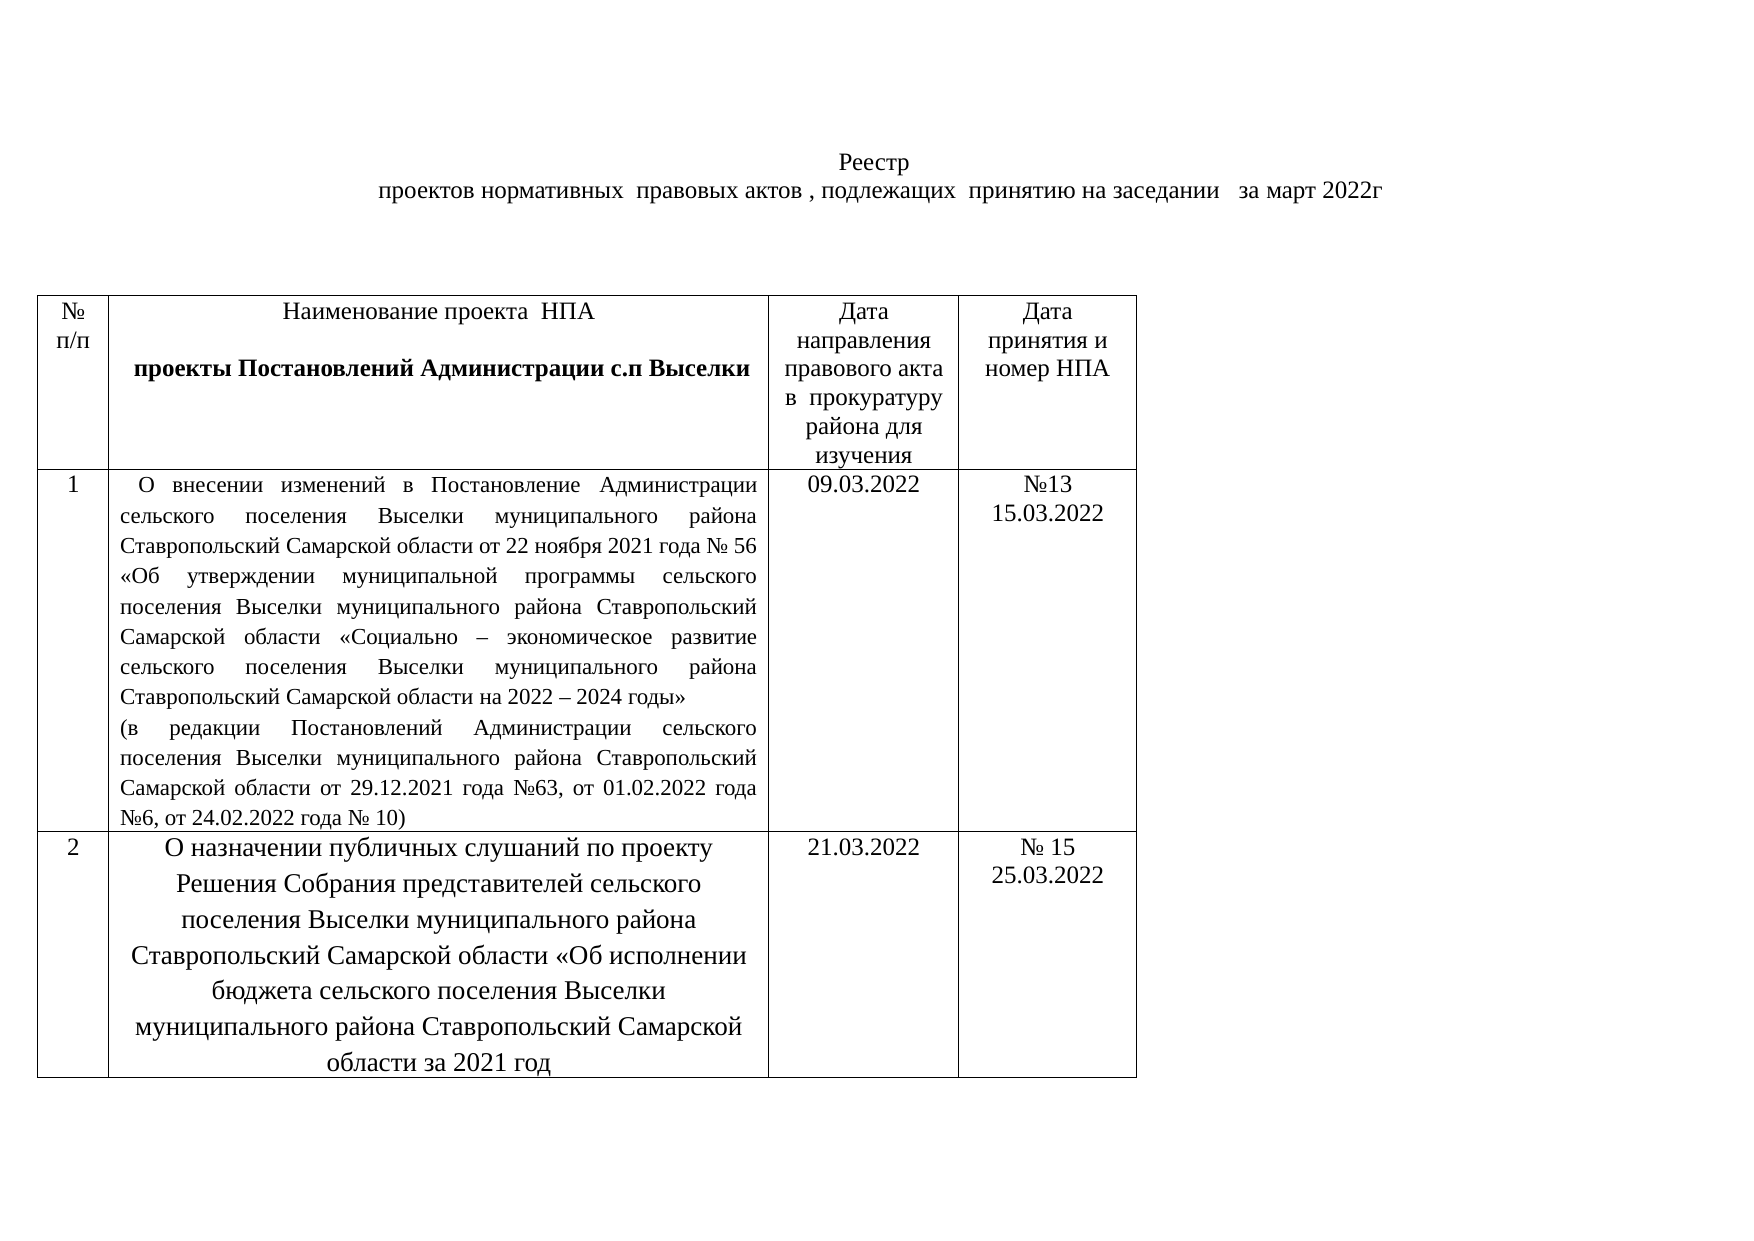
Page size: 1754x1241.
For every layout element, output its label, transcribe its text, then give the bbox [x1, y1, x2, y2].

table_cell 09.03.2022 [769, 470, 958, 831]
text проектов нормативных правовых актов , подлежащих принятию на заседании за март 2022г [118, 176, 1636, 204]
table_cell №13 15.03.2022 [959, 470, 1136, 831]
table_header Дата направления правового акта в прокуратуру района для изучения [769, 296, 958, 468]
table_header № п/п [38, 296, 108, 468]
table_cell 1 [38, 470, 108, 831]
table_header Наименование проекта НПА проекты Постановлений Администрации с.п Выселки [109, 296, 768, 468]
table_cell О внесении изменений в Постановление Администрации сельского поселения Выселки муниципального района Ставропольский Самарской области от 22 ноября 2021 года № 56 «Об утверждении муниципальной программы сельского поселения Выселки муниципального района Ставропольский Самарской области «Социально – экономическое развитие сельского поселения Выселки муниципального района Ставропольский Самарской области на 2022 – 2024 годы» (в редакции Постановлений Администрации сельского поселения Выселки муниципального района Ставропольский Самарской области от 29.12.2021 года №63, от 01.02.2022 года №6, от 24.02.2022 года № 10) [109, 470, 768, 831]
table_cell 2 [38, 832, 108, 1077]
table_cell О назначении публичных слушаний по проекту Решения Собрания представителей сельского поселения Выселки муниципального района Ставропольский Самарской области «Об исполнении бюджета сельского поселения Выселки муниципального района Ставропольский Самарской области за 2021 год [109, 832, 768, 1077]
table_cell 21.03.2022 [769, 832, 958, 1077]
table_header Дата принятия и номер НПА [959, 296, 1136, 468]
text Реестр [118, 147, 1636, 176]
table_cell № 15 25.03.2022 [959, 832, 1136, 1077]
